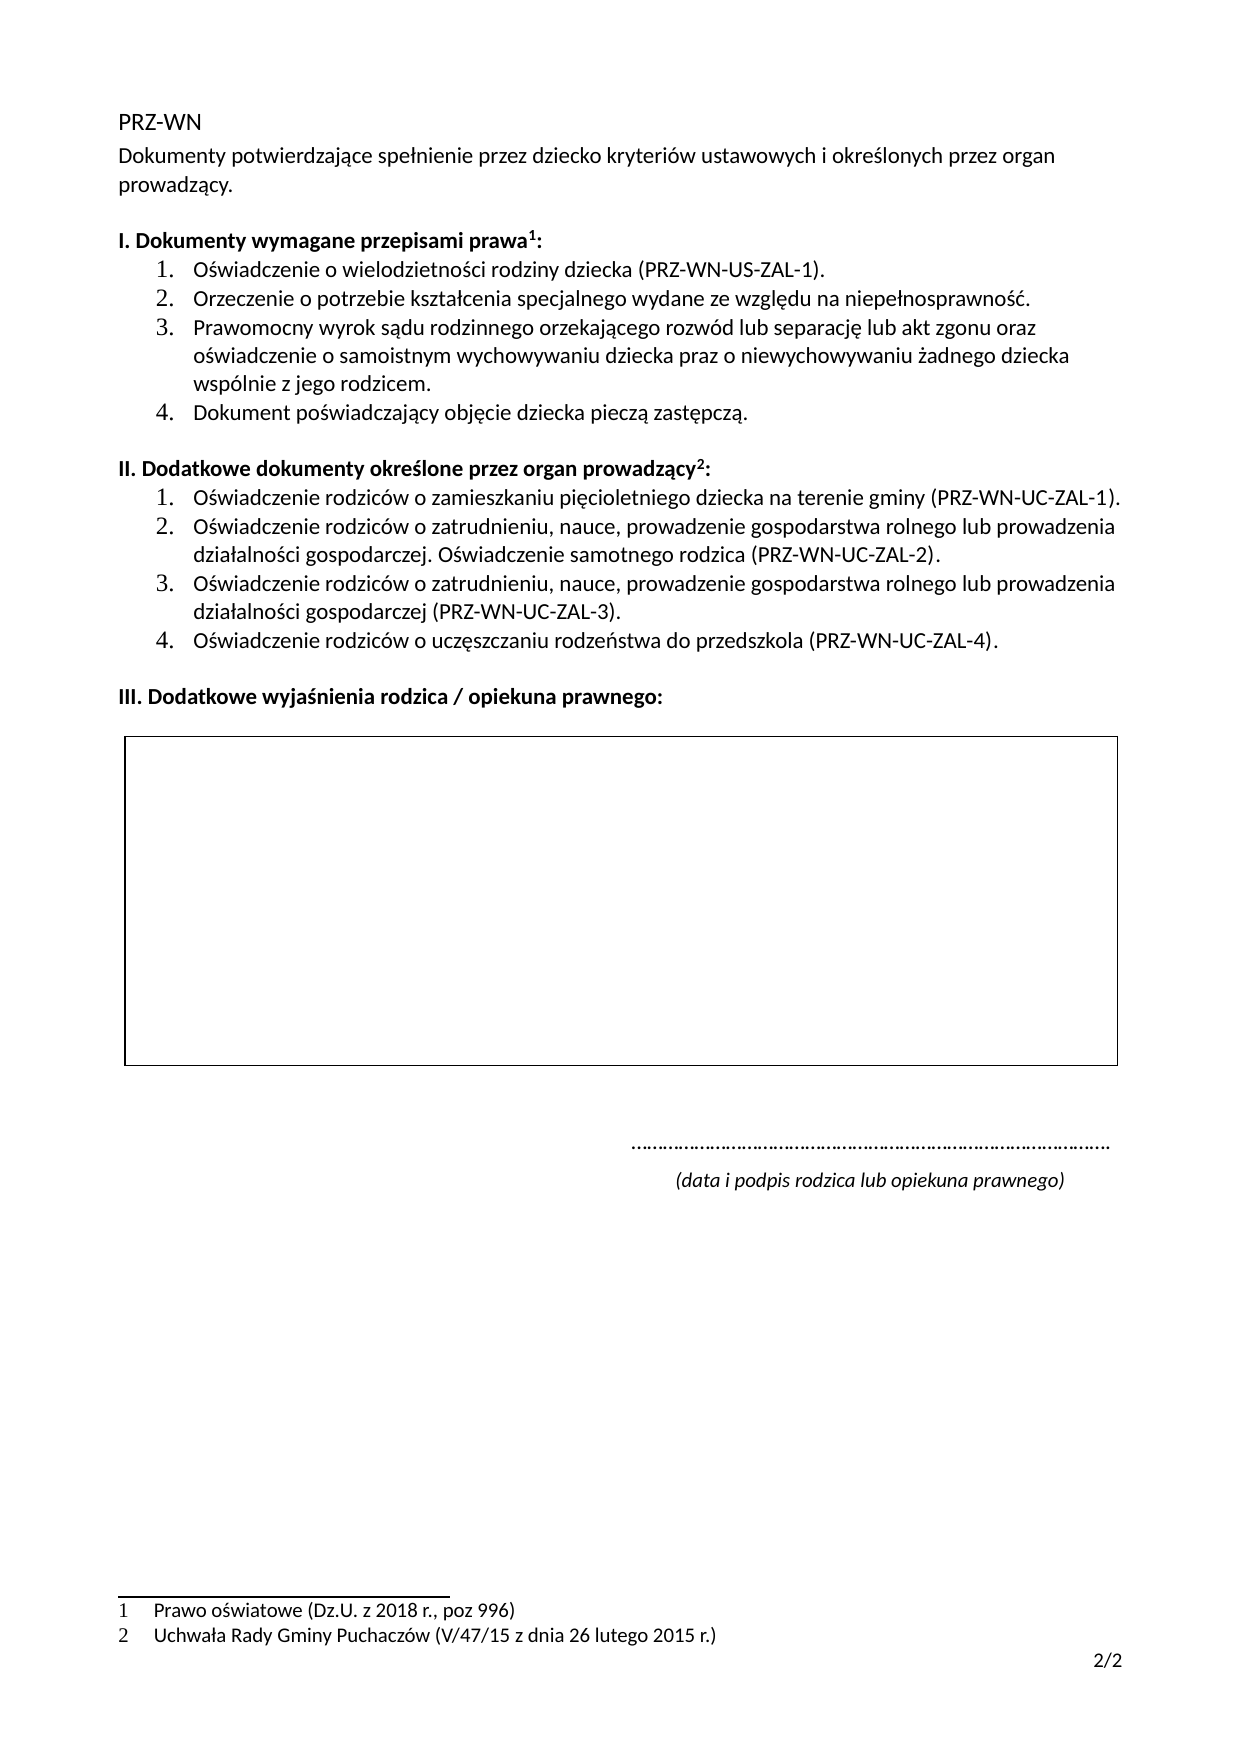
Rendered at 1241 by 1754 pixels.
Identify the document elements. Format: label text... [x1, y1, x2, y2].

text Uchwała Rady Gminy Puchaczów (V/47/15 z dnia 26 lutego 2015 r.) [118, 1622, 1122, 1648]
text I. Dokumenty wymagane przepisami prawa: [118, 226, 1122, 254]
table_cell (data i podpis rodzica lub opiekuna prawnego) [620, 1161, 1122, 1209]
list Oświadczenie rodziców o zatrudnieniu, nauce, prowadzenie gospodarstwa rolnego lub prowadzenia działalności gospodarczej (PRZ-WN-UC-ZAL-3). [156, 568, 1122, 625]
list Oświadczenie rodziców o uczęszczaniu rodzeństwa do przedszkola (PRZ-WN-UC-ZAL-4). [156, 625, 1122, 654]
text Prawo oświatowe (Dz.U. z 2018 r., poz 996) [118, 1597, 1122, 1622]
text II. Dodatkowe dokumenty określone przez organ prowadzący: [118, 454, 1122, 482]
table_cell [118, 1161, 620, 1209]
list Oświadczenie o wielodzietności rodziny dziecka (PRZ-WN-US-ZAL-1). [156, 254, 1122, 283]
list Oświadczenie rodziców o zamieszkaniu pięcioletniego dziecka na terenie gminy (PRZ-WN-UC-ZAL-1). [156, 482, 1122, 511]
list Dokument poświadczający objęcie dziecka pieczą zastępczą. [156, 397, 1122, 426]
list Orzeczenie o potrzebie kształcenia specjalnego wydane ze względu na niepełnosprawność. [156, 283, 1122, 312]
text III. Dodatkowe wyjaśnienia rodzica / opiekuna prawnego: [118, 682, 1122, 710]
text Dokumenty potwierdzające spełnienie przez dziecko kryteriów ustawowych i określonych przez organ prowadzący. [118, 142, 1122, 198]
table_header [118, 1066, 620, 1161]
table_header [126, 737, 1117, 1064]
list Oświadczenie rodziców o zatrudnieniu, nauce, prowadzenie gospodarstwa rolnego lub prowadzenia działalności gospodarczej. Oświadczenie samotnego rodzica (PRZ-WN-UC-ZAL-2). [156, 511, 1122, 568]
table_header ………………………………………………………………………………. [620, 1066, 1122, 1161]
list Prawomocny wyrok sądu rodzinnego orzekającego rozwód lub separację lub akt zgonu oraz oświadczenie o samoistnym wychowywaniu dziecka praz o niewychowywaniu żadnego dziecka wspólnie z jego rodzicem. [156, 312, 1122, 397]
